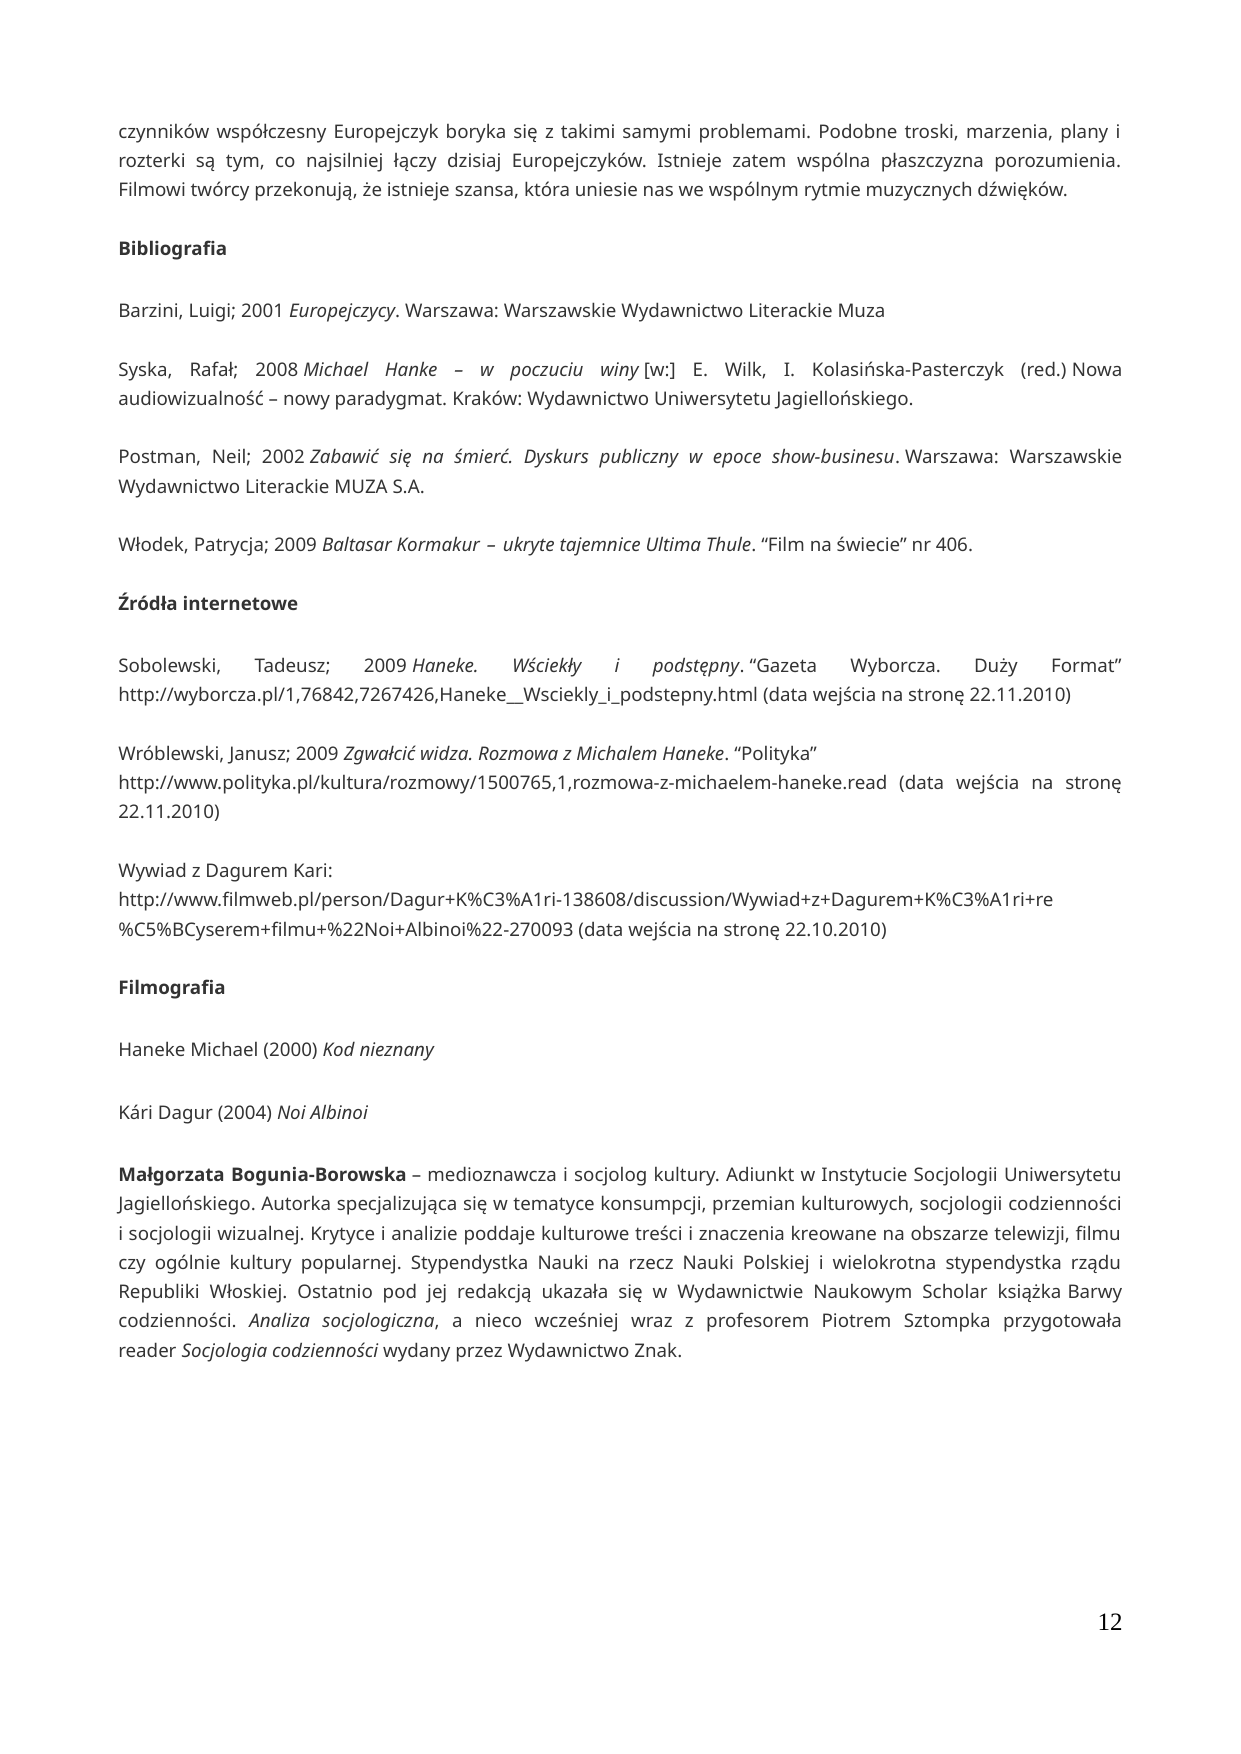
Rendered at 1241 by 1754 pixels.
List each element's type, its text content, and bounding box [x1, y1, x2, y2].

text http://www.filmweb.pl/person/Dagur+K%C3%A1ri-138608/discussion/Wywiad+z+Dagurem+K%C3%A1ri+re%C5%BCyserem+filmu+%22Noi+Albinoi%22-270093 (data wejścia na stronę 22.10.2010) [118, 887, 1122, 941]
text Haneke Michael (2000) Kod nieznany [118, 1037, 1122, 1062]
text Wróblewski, Janusz; 2009 Zgwałcić widza. Rozmowa z Michalem Haneke. “Polityka” [118, 740, 1122, 766]
text Włodek, Patrycja; 2009 Baltasar Kormakur – ukryte tajemnice Ultima Thule. “Film na świecie” nr 406. [118, 532, 1122, 557]
text Kári Dagur (2004) Noi Albinoi [118, 1099, 1122, 1124]
text Źródła internetowe [118, 590, 1122, 616]
text Sobolewski, Tadeusz; 2009 Haneke. Wściekły i podstępny. “Gazeta Wyborcza. Duży Format” http://wyborcza.pl/1,76842,7267426,Haneke__Wsciekly_i_podstepny.html (data wejścia na stronę 22.11.2010) [118, 652, 1122, 707]
text Filmografia [118, 974, 1122, 1000]
text Małgorzata Bogunia-Borowska – medioznawcza i socjolog kultury. Adiunkt w Instytucie Socjologii Uniwersytetu Jagiellońskiego. Autorka specjalizująca się w tematyce konsumpcji, przemian kulturowych, socjologii codzienności i socjologii wizualnej. Krytyce i analizie poddaje kulturowe treści i znaczenia kreowane na obszarze telewizji, filmu czy ogólnie kultury popularnej. Stypendystka Nauki na rzecz Nauki Polskiej i wielokrotna stypendystka rządu Republiki Włoskiej. Ostatnio pod jej redakcją ukazała się w Wydawnictwie Naukowym Scholar książka Barwy codzienności. Analiza socjologiczna, a nieco wcześniej wraz z profesorem Piotrem Sztompka przygotowała reader Socjologia codzienności wydany przez Wydawnictwo Znak. [118, 1161, 1122, 1362]
text http://www.polityka.pl/kultura/rozmowy/1500765,1,rozmowa-z-michaelem-haneke.read (data wejścia na stronę 22.11.2010) [118, 769, 1122, 824]
text Syska, Rafał; 2008 Michael Hanke – w poczuciu winy [w:] E. Wilk, I. Kolasińska-Pasterczyk (red.) Nowa audiowizualność – nowy paradygmat. Kraków: Wydawnictwo Uniwersytetu Jagiellońskiego. [118, 356, 1122, 411]
text czynników współczesny Europejczyk boryka się z takimi samymi problemami. Podobne troski, marzenia, plany i rozterki są tym, co najsilniej łączy dzisiaj Europejczyków. Istnieje zatem wspólna płaszczyzna porozumienia. Filmowi twórcy przekonują, że istnieje szansa, która uniesie nas we wspólnym rytmie muzycznych dźwięków. [118, 118, 1122, 202]
text Postman, Neil; 2002 Zabawić się na śmierć. Dyskurs publiczny w epoce show-businesu. Warszawa: Warszawskie Wydawnictwo Literackie MUZA S.A. [118, 444, 1122, 499]
text Bibliografia [118, 235, 1122, 261]
text Barzini, Luigi; 2001 Europejczycy. Warszawa: Warszawskie Wydawnictwo Literackie Muza [118, 297, 1122, 323]
text Wywiad z Dagurem Kari: [118, 857, 1122, 883]
